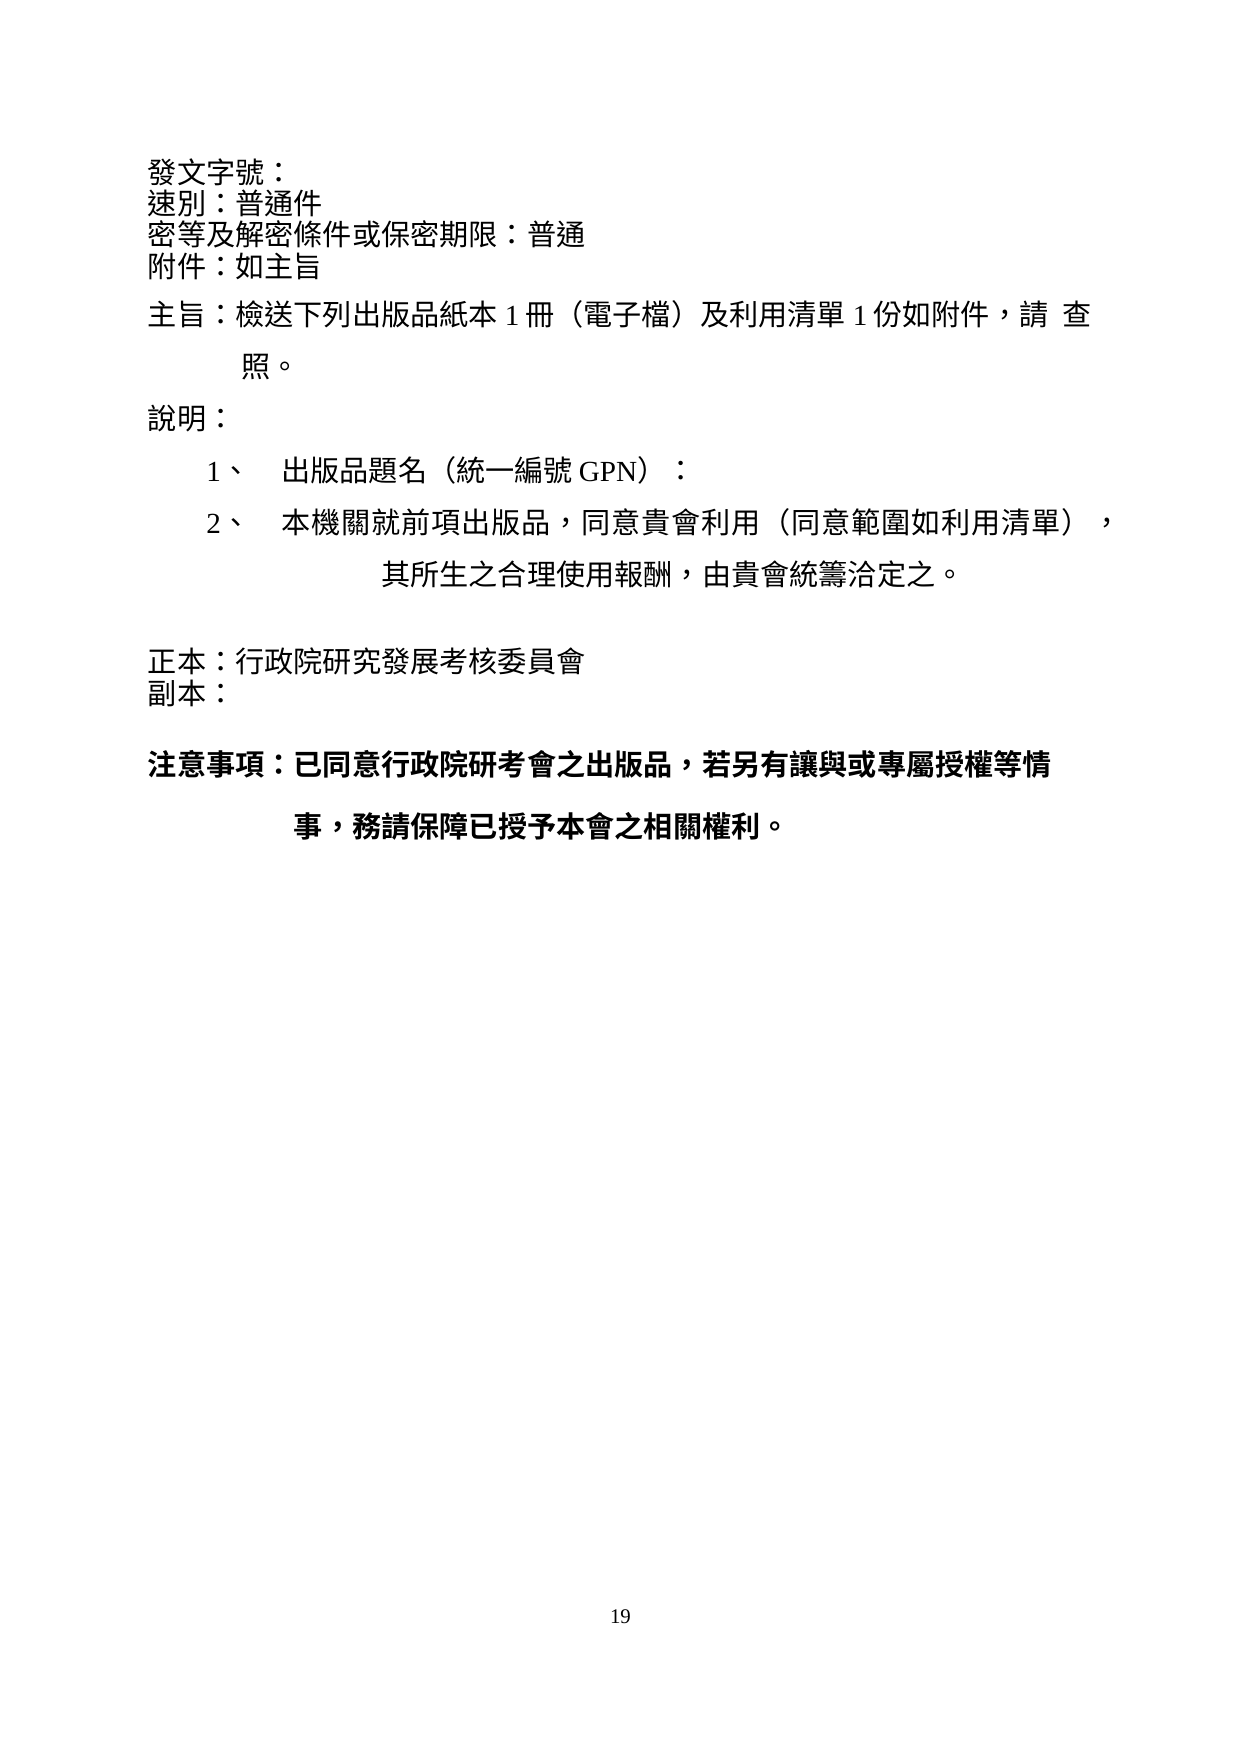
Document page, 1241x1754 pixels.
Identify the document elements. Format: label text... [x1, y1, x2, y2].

text 副本： [148, 679, 1092, 710]
text 密等及解密條件或保密期限：普通 [148, 221, 1092, 252]
text 正本：行政院研究發展考核委員會 [148, 648, 1092, 679]
list 出版品題名（統一編號GPN）： [206, 439, 1092, 492]
text 注意事項：已同意行政院研考會之出版品，若另有讓與或專屬授權等情事，務請保障已授予本會之相關權利。 [148, 721, 1074, 846]
text 速別：普通件 [148, 189, 1092, 221]
list 本機關就前項出版品，同意貴會利用（同意範圍如利用清單），其所生之合理使用報酬，由貴會統籌洽定之。 [206, 492, 1092, 596]
text 主旨：檢送下列出版品紙本1冊（電子檔）及利用清單1份如附件，請 查照。 [148, 283, 1092, 387]
text 說明： [148, 387, 1092, 439]
text 附件：如主旨 [148, 252, 1092, 283]
text 發文字號： [148, 158, 1092, 189]
